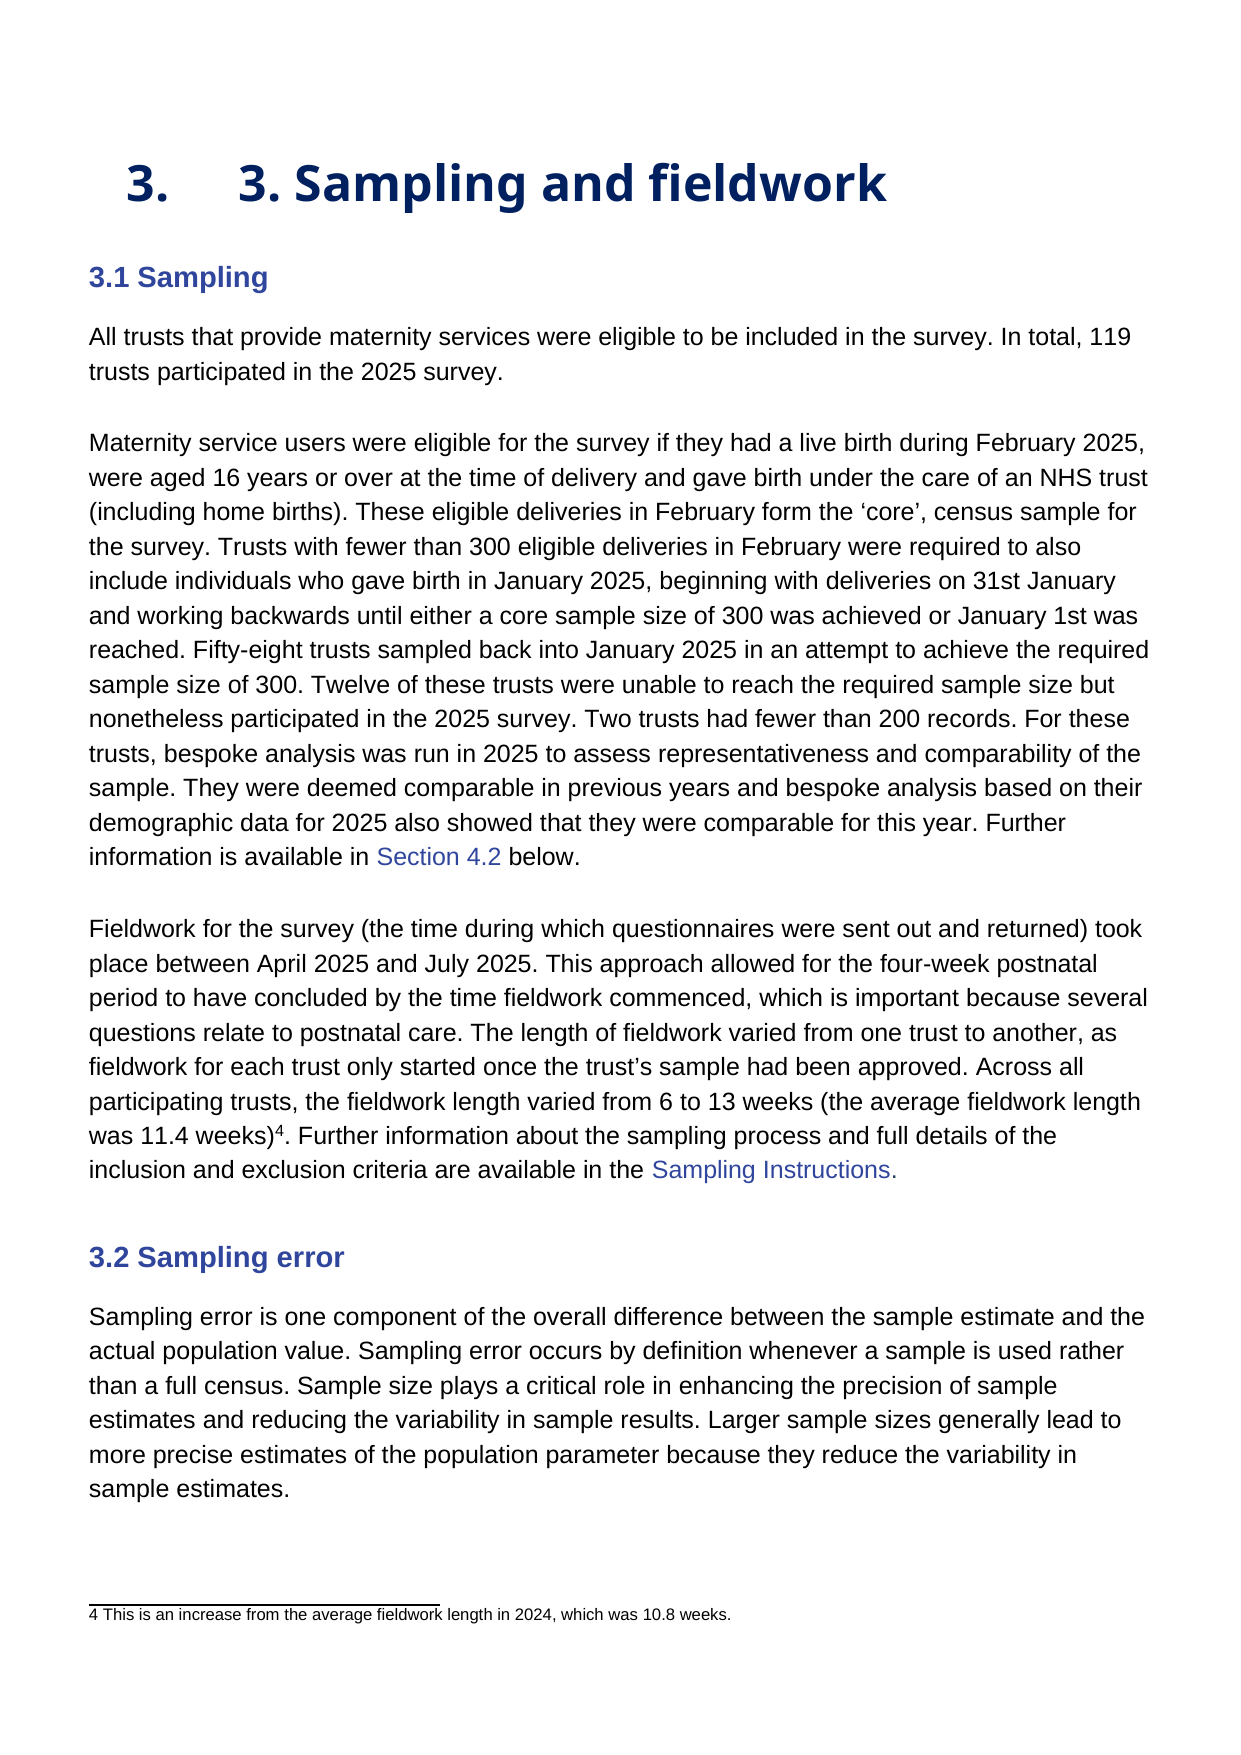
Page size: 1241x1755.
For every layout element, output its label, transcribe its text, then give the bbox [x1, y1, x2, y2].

text Sampling error is one component of the overall difference between the sample estimate and the actual population value. Sampling error occurs by definition whenever a sample is used rather than a full census. Sample size plays a critical role in enhancing the precision of sample estimates and reducing the variability in sample results. Larger sample sizes generally lead to more precise estimates of the population parameter because they reduce the variability in sample estimates. [89, 1302, 1152, 1503]
subtitle 3.2 Sampling error [89, 1240, 1152, 1273]
text Maternity service users were eligible for the survey if they had a live birth during February 2025, were aged 16 years or over at the time of delivery and gave birth under the care of an NHS trust (including home births). These eligible deliveries in February form the ‘core’, census sample for the survey. Trusts with fewer than 300 eligible deliveries in February were required to also include individuals who gave birth in January 2025, beginning with deliveries on 31st January and working backwards until either a core sample size of 300 was achieved or January 1st was reached. Fifty-eight trusts sampled back into January 2025 in an attempt to achieve the required sample size of 300. Twelve of these trusts were unable to reach the required sample size but nonetheless participated in the 2025 survey. Two trusts had fewer than 200 records. For these trusts, bespoke analysis was run in 2025 to assess representativeness and comparability of the sample. They were deemed comparable in previous years and bespoke analysis based on their demographic data for 2025 also showed that they were comparable for this year. Further information is available in Section 4.2 below. [89, 428, 1152, 871]
subtitle 3.1 Sampling [89, 260, 1152, 294]
text This is an increase from the average fieldwork length in 2024, which was 10.8 weeks. [89, 1605, 1152, 1624]
text All trusts that provide maternity services were eligible to be included in the survey. In total, 119 trusts participated in the 2025 survey. [89, 322, 1152, 385]
text Fieldwork for the survey (the time during which questionnaires were sent out and returned) took place between April 2025 and July 2025. This approach allowed for the four-week postnatal period to have concluded by the time fieldwork commenced, which is important because several questions relate to postnatal care. The length of fieldwork varied from one trust to another, as fieldwork for each trust only started once the trust’s sample had been approved. Across all participating trusts, the fieldwork length varied from 6 to 13 weeks (the average fieldwork length was 11.4 weeks). Further information about the sampling process and full details of the inclusion and exclusion criteria are available in the Sampling Instructions. [89, 914, 1152, 1184]
subtitle 3. Sampling and fieldwork [126, 148, 1152, 216]
